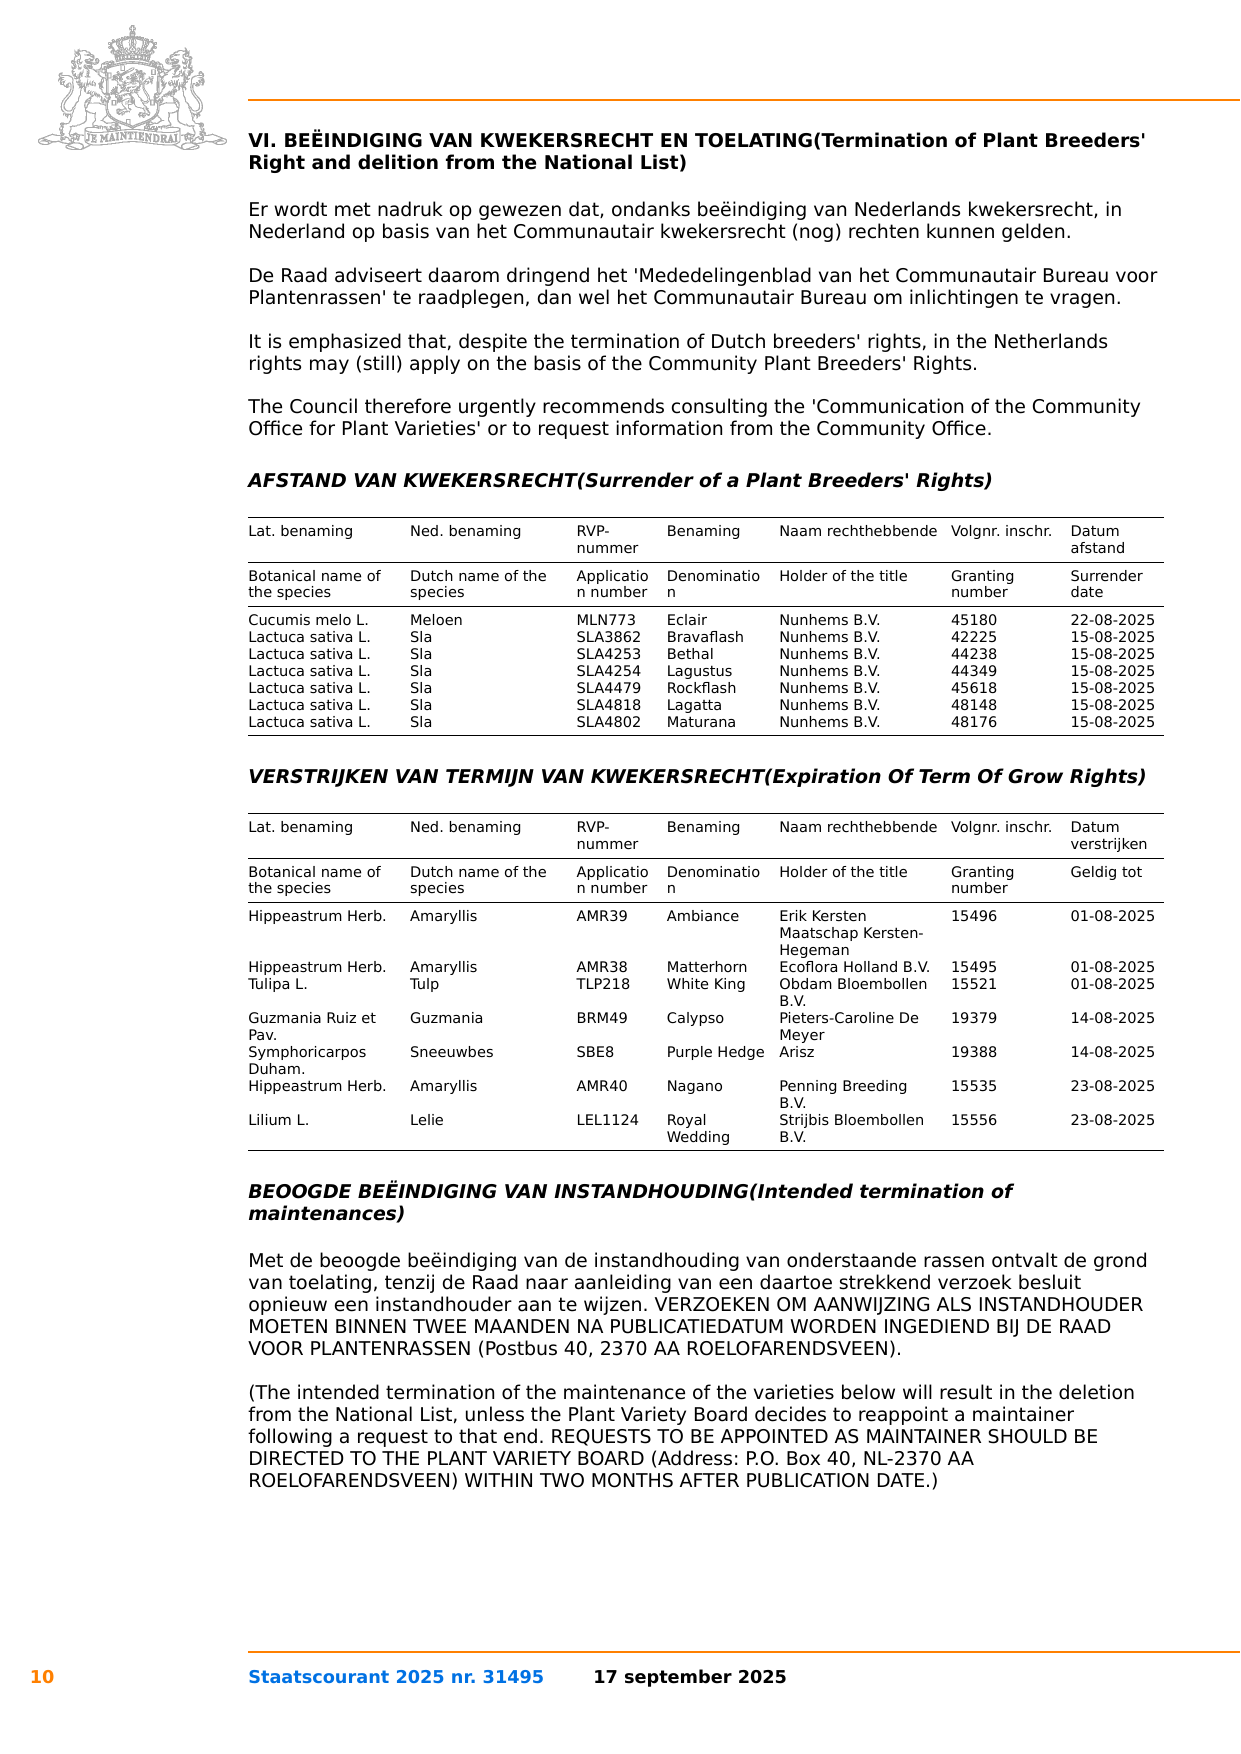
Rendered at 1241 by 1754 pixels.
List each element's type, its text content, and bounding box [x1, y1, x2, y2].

text Er wordt met nadruk op gewezen dat, ondanks beëindiging van Nederlands kwekersrecht, in Nederland op basis van het Communautair kwekersrecht (nog) rechten kunnen gelden. [248, 199, 1163, 243]
table_cell SLA4802 [570, 714, 661, 735]
picture [38, 25, 227, 150]
table_cell 44238 [945, 646, 1064, 663]
table_cell Hippeastrum Herb. [248, 959, 404, 976]
table_cell Botanical name of the species [248, 563, 404, 606]
table_cell Amaryllis [404, 903, 570, 959]
text The Council therefore urgently recommends consulting the 'Communication of the Community Office for Plant Varieties' or to request information from the Community Office. [248, 396, 1163, 440]
table_cell Granting number [945, 859, 1064, 902]
table_cell Tulipa L. [248, 976, 404, 1010]
table_cell Sla [404, 697, 570, 714]
table_cell Matterhorn [661, 959, 773, 976]
table_cell Nunhems B.V. [773, 629, 945, 646]
table_cell Sneeuwbes [404, 1044, 570, 1078]
table_cell AMR39 [570, 903, 661, 959]
table_cell Tulp [404, 976, 570, 1010]
table_cell SLA3862 [570, 629, 661, 646]
table_cell Erik Kersten Maatschap Kersten-Hegeman [773, 903, 945, 959]
table_cell 15556 [945, 1112, 1064, 1150]
table_cell 15-08-2025 [1065, 629, 1163, 646]
table_cell Strijbis Bloembollen B.V. [773, 1112, 945, 1150]
table_cell Purple Hedge [661, 1044, 773, 1078]
table_cell Application number [570, 563, 661, 606]
table_cell TLP218 [570, 976, 661, 1010]
table_cell 15535 [945, 1078, 1064, 1112]
table_cell Dutch name of the species [404, 859, 570, 902]
table_cell 15-08-2025 [1065, 646, 1163, 663]
table_cell Botanical name of the species [248, 859, 404, 902]
table_cell Guzmania [404, 1010, 570, 1044]
table_cell 15-08-2025 [1065, 680, 1163, 697]
table_cell Guzmania Ruiz et Pav. [248, 1010, 404, 1044]
table_cell Rockflash [661, 680, 773, 697]
table_cell 15-08-2025 [1065, 714, 1163, 735]
table_cell Sla [404, 629, 570, 646]
table_cell Hippeastrum Herb. [248, 903, 404, 959]
table_cell 15495 [945, 959, 1064, 976]
table_header Naam rechthebbende [773, 518, 945, 562]
table_cell 42225 [945, 629, 1064, 646]
table_cell Geldig tot [1065, 859, 1163, 902]
table_header Ned. benaming [404, 814, 570, 858]
table_cell Ecoflora Holland B.V. [773, 959, 945, 976]
subtitle AFSTAND VAN KWEKERSRECHT(Surrender of a Plant Breeders' Rights) [248, 470, 1163, 492]
table_cell Sla [404, 680, 570, 697]
table_cell SLA4818 [570, 697, 661, 714]
table_cell Royal Wedding [661, 1112, 773, 1150]
text Met de beoogde beëindiging van de instandhouding van onderstaande rassen ontvalt de grond van toelating, tenzij de Raad naar aanleiding van een daartoe strekkend verzoek besluit opnieuw een instandhouder aan te wijzen. VERZOEKEN OM AANWIJZING ALS INSTANDHOUDER MOETEN BINNEN TWEE MAANDEN NA PUBLICATIEDATUM WORDEN INGEDIEND BIJ DE RAAD VOOR PLANTENRASSEN (Postbus 40, 2370 AA ROELOFARENDSVEEN). [248, 1250, 1163, 1360]
table_cell Meloen [404, 607, 570, 629]
table_cell Nunhems B.V. [773, 646, 945, 663]
table_header Volgnr. inschr. [945, 814, 1064, 858]
text De Raad adviseert daarom dringend het 'Mededelingenblad van het Communautair Bureau voor Plantenrassen' te raadplegen, dan wel het Communautair Bureau om inlichtingen te vragen. [248, 265, 1163, 309]
table_cell 01-08-2025 [1065, 976, 1163, 1010]
table_header Benaming [661, 518, 773, 562]
table_cell Ambiance [661, 903, 773, 959]
table_cell Sla [404, 646, 570, 663]
table_cell Lagustus [661, 663, 773, 680]
subtitle BEOOGDE BEËINDIGING VAN INSTANDHOUDING(Intended termination of maintenances) [248, 1181, 1163, 1225]
table_cell Eclair [661, 607, 773, 629]
table_cell 23-08-2025 [1065, 1112, 1163, 1150]
table_cell MLN773 [570, 607, 661, 629]
table_cell White King [661, 976, 773, 1010]
table_cell Holder of the title [773, 563, 945, 606]
table_cell Surrender date [1065, 563, 1163, 606]
table_cell Dutch name of the species [404, 563, 570, 606]
table_cell 14-08-2025 [1065, 1010, 1163, 1044]
table_cell 44349 [945, 663, 1064, 680]
table_cell 14-08-2025 [1065, 1044, 1163, 1078]
table_cell Nunhems B.V. [773, 714, 945, 735]
table_cell 22-08-2025 [1065, 607, 1163, 629]
table_cell Cucumis melo L. [248, 607, 404, 629]
table_cell Lactuca sativa L. [248, 663, 404, 680]
table_cell 01-08-2025 [1065, 903, 1163, 959]
table_cell Pieters-Caroline De Meyer [773, 1010, 945, 1044]
table_cell 19388 [945, 1044, 1064, 1078]
table_cell Granting number [945, 563, 1064, 606]
table_cell SLA4254 [570, 663, 661, 680]
table_header Ned. benaming [404, 518, 570, 562]
table_cell 45180 [945, 607, 1064, 629]
table_cell 23-08-2025 [1065, 1078, 1163, 1112]
table_cell Nunhems B.V. [773, 680, 945, 697]
table_header Volgnr. inschr. [945, 518, 1064, 562]
subtitle VERSTRIJKEN VAN TERMIJN VAN KWEKERSRECHT(Expiration Of Term Of Grow Rights) [248, 766, 1163, 788]
table_cell BRM49 [570, 1010, 661, 1044]
table_cell Holder of the title [773, 859, 945, 902]
table_header Lat. benaming [248, 814, 404, 858]
table_cell 48176 [945, 714, 1064, 735]
table_cell Denomination [661, 563, 773, 606]
table_cell Hippeastrum Herb. [248, 1078, 404, 1112]
table_cell 15521 [945, 976, 1064, 1010]
table_cell Lelie [404, 1112, 570, 1150]
table_cell Obdam Bloembollen B.V. [773, 976, 945, 1010]
table_cell AMR38 [570, 959, 661, 976]
table_cell Sla [404, 663, 570, 680]
table_header Lat. benaming [248, 518, 404, 562]
table_cell 19379 [945, 1010, 1064, 1044]
table_cell Lactuca sativa L. [248, 680, 404, 697]
table_cell SBE8 [570, 1044, 661, 1078]
table_cell 15-08-2025 [1065, 697, 1163, 714]
table_cell Nunhems B.V. [773, 663, 945, 680]
table_header RVP-nummer [570, 814, 661, 858]
table_cell Application number [570, 859, 661, 902]
table_cell Nagano [661, 1078, 773, 1112]
table_cell 15-08-2025 [1065, 663, 1163, 680]
table_cell 45618 [945, 680, 1064, 697]
table_cell Amaryllis [404, 959, 570, 976]
text It is emphasized that, despite the termination of Dutch breeders' rights, in the Netherlands rights may (still) apply on the basis of the Community Plant Breeders' Rights. [248, 331, 1163, 374]
table_cell 01-08-2025 [1065, 959, 1163, 976]
table_cell Lactuca sativa L. [248, 629, 404, 646]
table_header Naam rechthebbende [773, 814, 945, 858]
table_cell Bravaflash [661, 629, 773, 646]
table_cell Sla [404, 714, 570, 735]
table_cell Lilium L. [248, 1112, 404, 1150]
table_cell AMR40 [570, 1078, 661, 1112]
table_header Datum afstand [1065, 518, 1163, 562]
text (The intended termination of the maintenance of the varieties below will result in the deletion from the National List, unless the Plant Variety Board decides to reappoint a maintainer following a request to that end. REQUESTS TO BE APPOINTED AS MAINTAINER SHOULD BE DIRECTED TO THE PLANT VARIETY BOARD (Address: P.O. Box 40, NL-2370 AA ROELOFARENDSVEEN) WITHIN TWO MONTHS AFTER PUBLICATION DATE.) [248, 1382, 1163, 1492]
table_cell Lactuca sativa L. [248, 714, 404, 735]
table_header Benaming [661, 814, 773, 858]
table_cell Maturana [661, 714, 773, 735]
table_cell Penning Breeding B.V. [773, 1078, 945, 1112]
table_header Datum verstrijken [1065, 814, 1163, 858]
table_cell Arisz [773, 1044, 945, 1078]
table_cell Lactuca sativa L. [248, 646, 404, 663]
table_cell Nunhems B.V. [773, 607, 945, 629]
table_cell Nunhems B.V. [773, 697, 945, 714]
table_cell SLA4479 [570, 680, 661, 697]
table_cell Calypso [661, 1010, 773, 1044]
table_cell Lactuca sativa L. [248, 697, 404, 714]
table_cell Bethal [661, 646, 773, 663]
table_cell SLA4253 [570, 646, 661, 663]
table_cell LEL1124 [570, 1112, 661, 1150]
table_cell Lagatta [661, 697, 773, 714]
table_cell 15496 [945, 903, 1064, 959]
table_cell Amaryllis [404, 1078, 570, 1112]
subtitle VI. BEËINDIGING VAN KWEKERSRECHT EN TOELATING(Termination of Plant Breeders' Right and delition from the National List) [248, 130, 1163, 174]
table_cell Symphoricarpos Duham. [248, 1044, 404, 1078]
table_cell Denomination [661, 859, 773, 902]
table_cell 48148 [945, 697, 1064, 714]
table_header RVP-nummer [570, 518, 661, 562]
